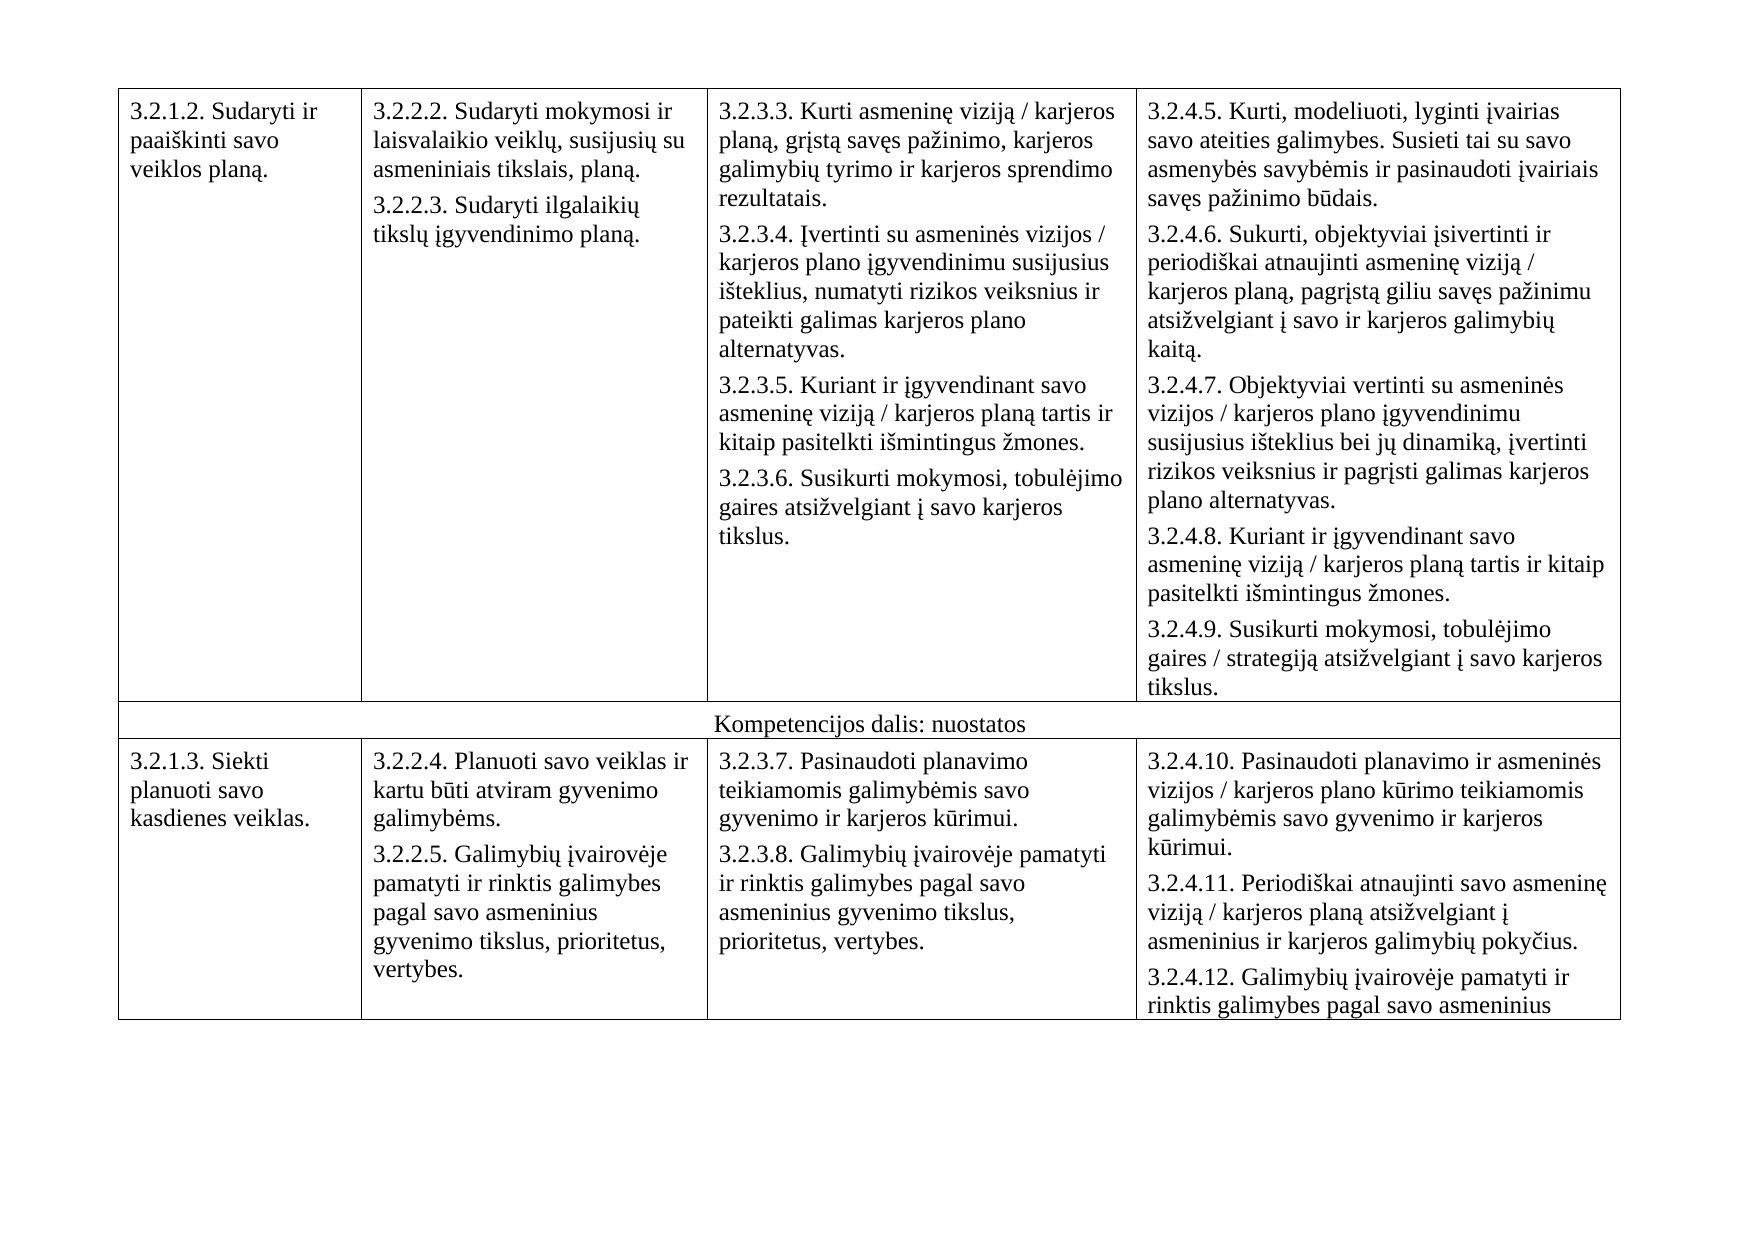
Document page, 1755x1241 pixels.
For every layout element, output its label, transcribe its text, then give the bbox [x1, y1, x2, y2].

table_cell 3.2.2.2. Sudaryti mokymosi ir laisvalaikio veiklų, susijusių su asmeniniais tikslais, planą. 3.2.2.3. Sudaryti ilgalaikių tikslų įgyvendinimo planą. [362, 89, 707, 701]
table_cell Kompetencijos dalis: nuostatos [119, 702, 1620, 738]
table_cell [1631, 88, 1637, 701]
table_cell 3.2.3.7. Pasinaudoti planavimo teikiamomis galimybėmis savo gyvenimo ir karjeros kūrimui. 3.2.3.8. Galimybių įvairovėje pamatyti ir rinktis galimybes pagal savo asmeninius gyvenimo tikslus, prioritetus, vertybes. [708, 739, 1136, 1019]
table_cell [1625, 88, 1631, 701]
table_cell [1631, 738, 1637, 1019]
table_cell [1625, 738, 1631, 1019]
table_cell 3.2.3.3. Kurti asmeninę viziją / karjeros planą, grįstą savęs pažinimo, karjeros galimybių tyrimo ir karjeros sprendimo rezultatais. 3.2.3.4. Įvertinti su asmeninės vizijos / karjeros plano įgyvendinimu susijusius išteklius, numatyti rizikos veiksnius ir pateikti galimas karjeros plano alternatyvas. 3.2.3.5. Kuriant ir įgyvendinant savo asmeninę viziją / karjeros planą tartis ir kitaip pasitelkti išmintingus žmones. 3.2.3.6. Susikurti mokymosi, tobulėjimo gaires atsižvelgiant į savo karjeros tikslus. [708, 89, 1136, 701]
table_cell 3.2.4.5. Kurti, modeliuoti, lyginti įvairias savo ateities galimybes. Susieti tai su savo asmenybės savybėmis ir pasinaudoti įvairiais savęs pažinimo būdais. 3.2.4.6. Sukurti, objektyviai įsivertinti ir periodiškai atnaujinti asmeninę viziją / karjeros planą, pagrįstą giliu savęs pažinimu atsižvelgiant į savo ir karjeros galimybių kaitą. 3.2.4.7. Objektyviai vertinti su asmeninės vizijos / karjeros plano įgyvendinimu susijusius išteklius bei jų dinamiką, įvertinti rizikos veiksnius ir pagrįsti galimas karjeros plano alternatyvas. 3.2.4.8. Kuriant ir įgyvendinant savo asmeninę viziją / karjeros planą tartis ir kitaip pasitelkti išmintingus žmones. 3.2.4.9. Susikurti mokymosi, tobulėjimo gaires / strategiją atsižvelgiant į savo karjeros tikslus. [1137, 89, 1620, 701]
table_cell 3.2.1.3. Siekti planuoti savo kasdienes veiklas. [119, 739, 361, 1019]
table_cell 3.2.2.4. Planuoti savo veiklas ir kartu būti atviram gyvenimo galimybėms. 3.2.2.5. Galimybių įvairovėje pamatyti ir rinktis galimybes pagal savo asmeninius gyvenimo tikslus, prioritetus, vertybes. [362, 739, 707, 1019]
table_cell [1625, 701, 1631, 738]
table_cell [1621, 738, 1625, 1019]
table_cell [1621, 88, 1625, 701]
table_cell [1631, 701, 1637, 738]
table_cell 3.2.1.2. Sudaryti ir paaiškinti savo veiklos planą. [119, 89, 361, 701]
table_cell 3.2.4.10. Pasinaudoti planavimo ir asmeninės vizijos / karjeros plano kūrimo teikiamomis galimybėmis savo gyvenimo ir karjeros kūrimui. 3.2.4.11. Periodiškai atnaujinti savo asmeninę viziją / karjeros planą atsižvelgiant į asmeninius ir karjeros galimybių pokyčius. 3.2.4.12. Galimybių įvairovėje pamatyti ir rinktis galimybes pagal savo asmeninius [1137, 739, 1620, 1019]
table_cell [1621, 701, 1625, 738]
